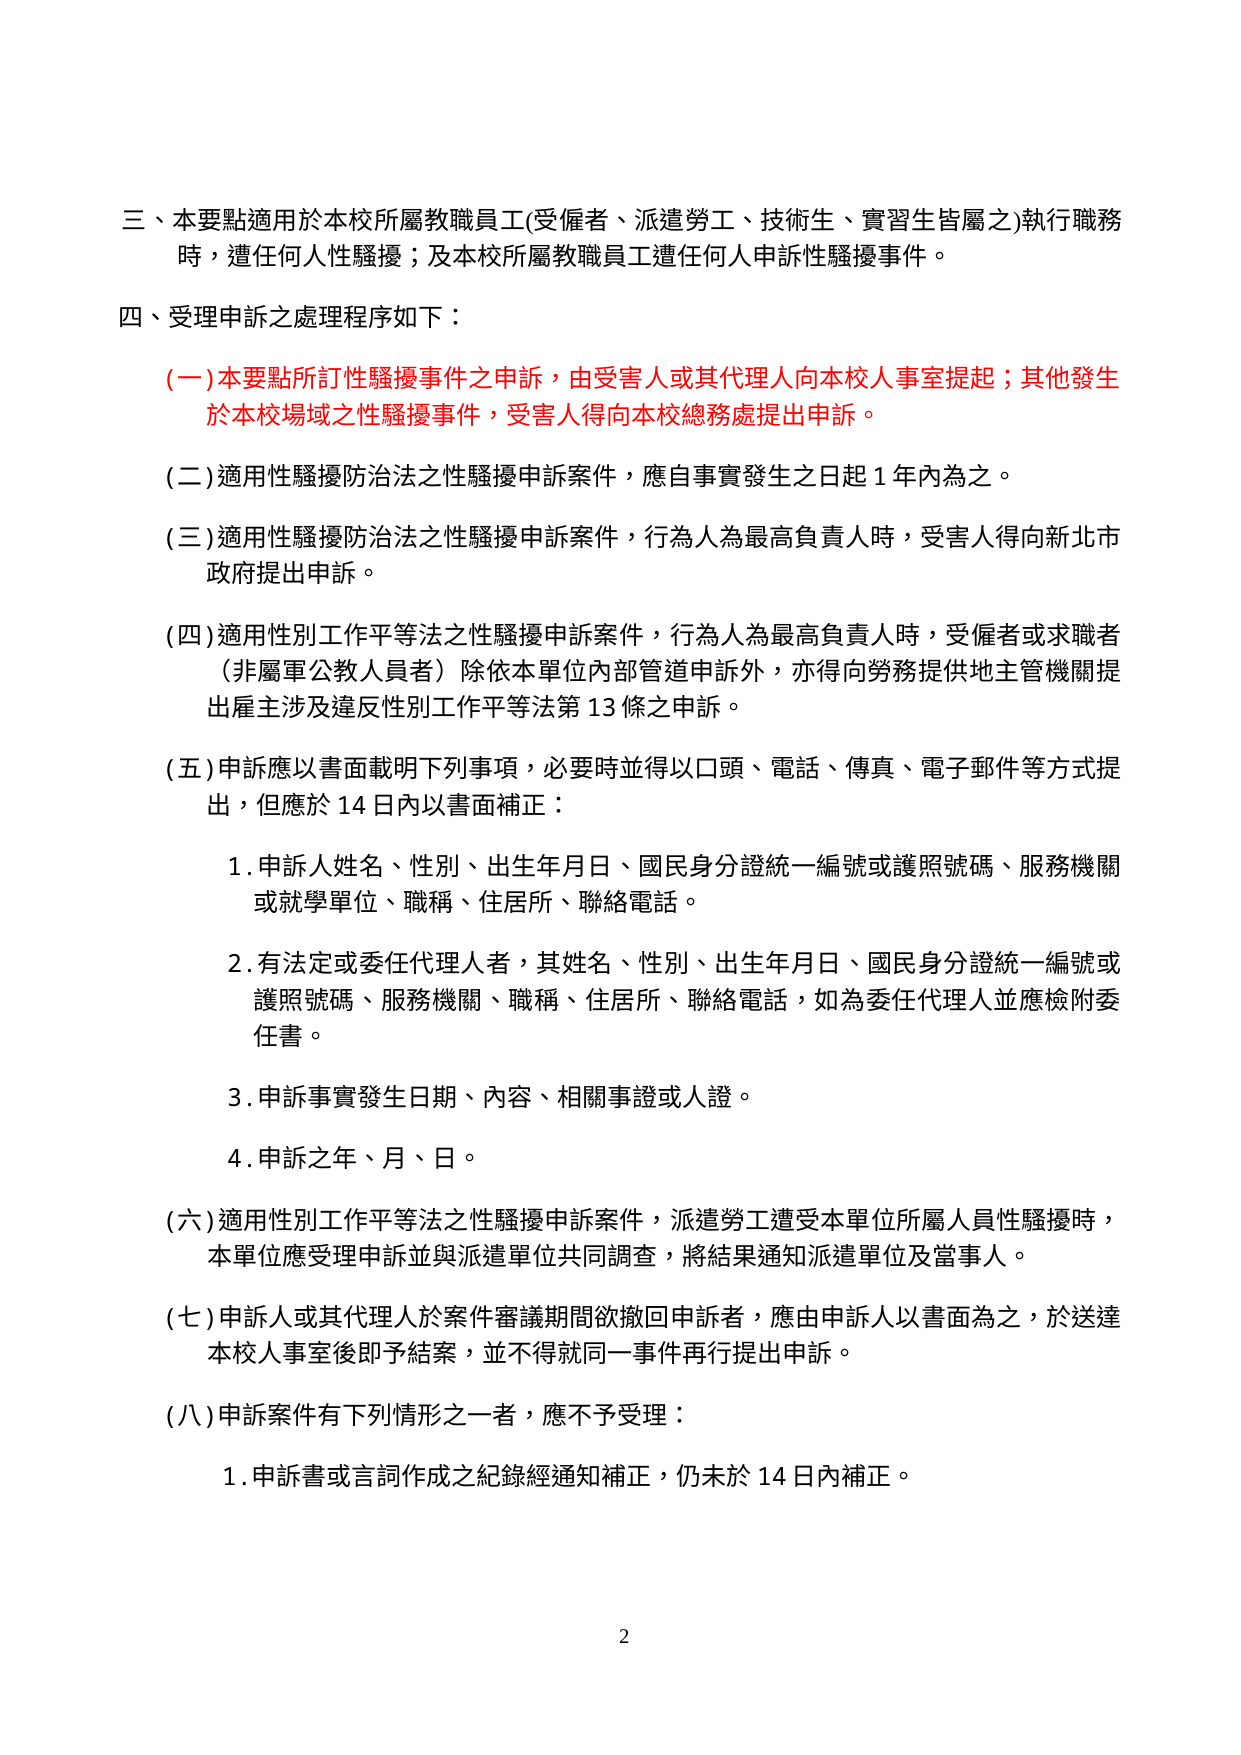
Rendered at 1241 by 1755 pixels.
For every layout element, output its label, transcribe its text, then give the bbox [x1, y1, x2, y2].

text 4.申訴之年、月、日。 [227, 1139, 1122, 1175]
text 1.申訴人姓名、性別、出生年月日、國民身分證統一編號或護照號碼、服務機關或就學單位、職稱、住居所、聯絡電話。 [227, 846, 1122, 919]
text (四)適用性別工作平等法之性騷擾申訴案件，行為人為最高負責人時，受僱者或求職者（非屬軍公教人員者）除依本單位內部管道申訴外，亦得向勞務提供地主管機關提出雇主涉及違反性別工作平等法第13條之申訴。 [162, 615, 1122, 724]
text (一)本要點所訂性騷擾事件之申訴，由受害人或其代理人向本校人事室提起；其他發生於本校場域之性騷擾事件，受害人得向本校總務處提出申訴。 [162, 359, 1122, 431]
text (三)適用性騷擾防治法之性騷擾申訴案件，行為人為最高負責人時，受害人得向新北市政府提出申訴。 [162, 518, 1122, 590]
text (七)申訴人或其代理人於案件審議期間欲撤回申訴者，應由申訴人以書面為之，於送達本校人事室後即予結案，並不得就同一事件再行提出申訴。 [162, 1298, 1122, 1370]
text 1.申訴書或言詞作成之紀錄經通知補正，仍未於14日內補正。 [207, 1456, 1122, 1493]
text 四、受理申訴之處理程序如下： [118, 298, 1122, 334]
text 2.有法定或委任代理人者，其姓名、性別、出生年月日、國民身分證統一編號或護照號碼、服務機關、職稱、住居所、聯絡電話，如為委任代理人並應檢附委任書。 [227, 944, 1122, 1053]
text (二)適用性騷擾防治法之性騷擾申訴案件，應自事實發生之日起1年內為之。 [162, 456, 1122, 493]
text (六)適用性別工作平等法之性騷擾申訴案件，派遣勞工遭受本單位所屬人員性騷擾時，本單位應受理申訴並與派遣單位共同調查，將結果通知派遣單位及當事人。 [162, 1200, 1122, 1273]
text 3.申訴事實發生日期、內容、相關事證或人證。 [227, 1078, 1122, 1114]
text 三、本要點適用於本校所屬教職員工(受僱者、派遣勞工、技術生、實習生皆屬之)執行職務時，遭任何人性騷擾；及本校所屬教職員工遭任何人申訴性騷擾事件。 [122, 200, 1122, 273]
text (八)申訴案件有下列情形之一者，應不予受理： [162, 1395, 1122, 1431]
text (五)申訴應以書面載明下列事項，必要時並得以口頭、電話、傳真、電子郵件等方式提出，但應於14日內以書面補正： [162, 749, 1122, 821]
